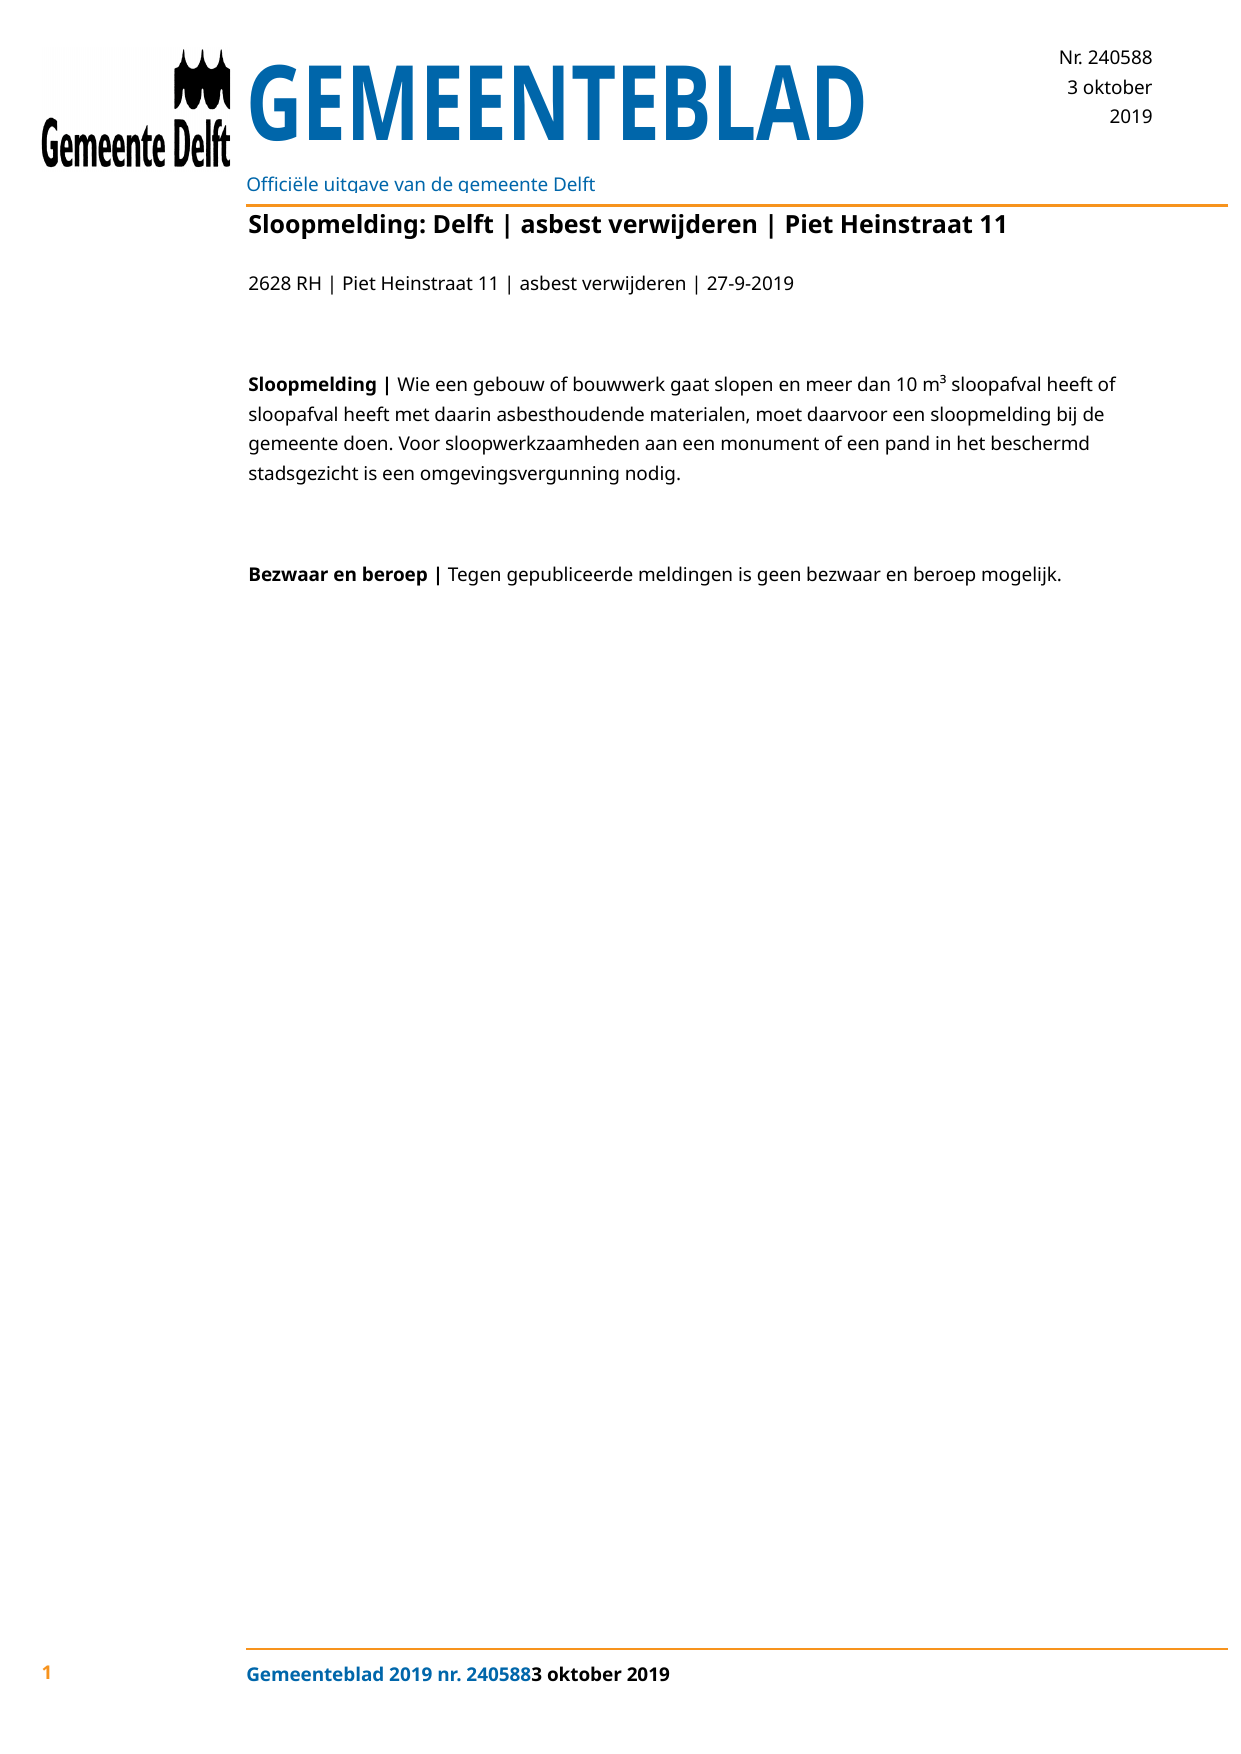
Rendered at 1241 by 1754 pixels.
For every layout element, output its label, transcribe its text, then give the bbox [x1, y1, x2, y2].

text 2628 RH | Piet Heinstraat 11 | asbest verwijderen | 27-9-2019 [248, 270, 1152, 296]
text Bezwaar en beroep | Tegen gepubliceerde meldingen is geen bezwaar en beroep mogelijk. [248, 561, 1152, 586]
text Sloopmelding: Delft | asbest verwijderen | Piet Heinstraat 11 [248, 207, 1152, 241]
text Sloopmelding | Wie een gebouw of bouwwerk gaat slopen en meer dan 10 m³ sloopafval heeft of sloopafval heeft met daarin asbesthoudende materialen, moet daarvoor een sloopmelding bij de gemeente doen. Voor sloopwerkzaamheden aan een monument of een pand in het beschermd stadsgezicht is een omgevingsvergunning nodig. [248, 371, 1152, 486]
picture [41, 47, 231, 172]
